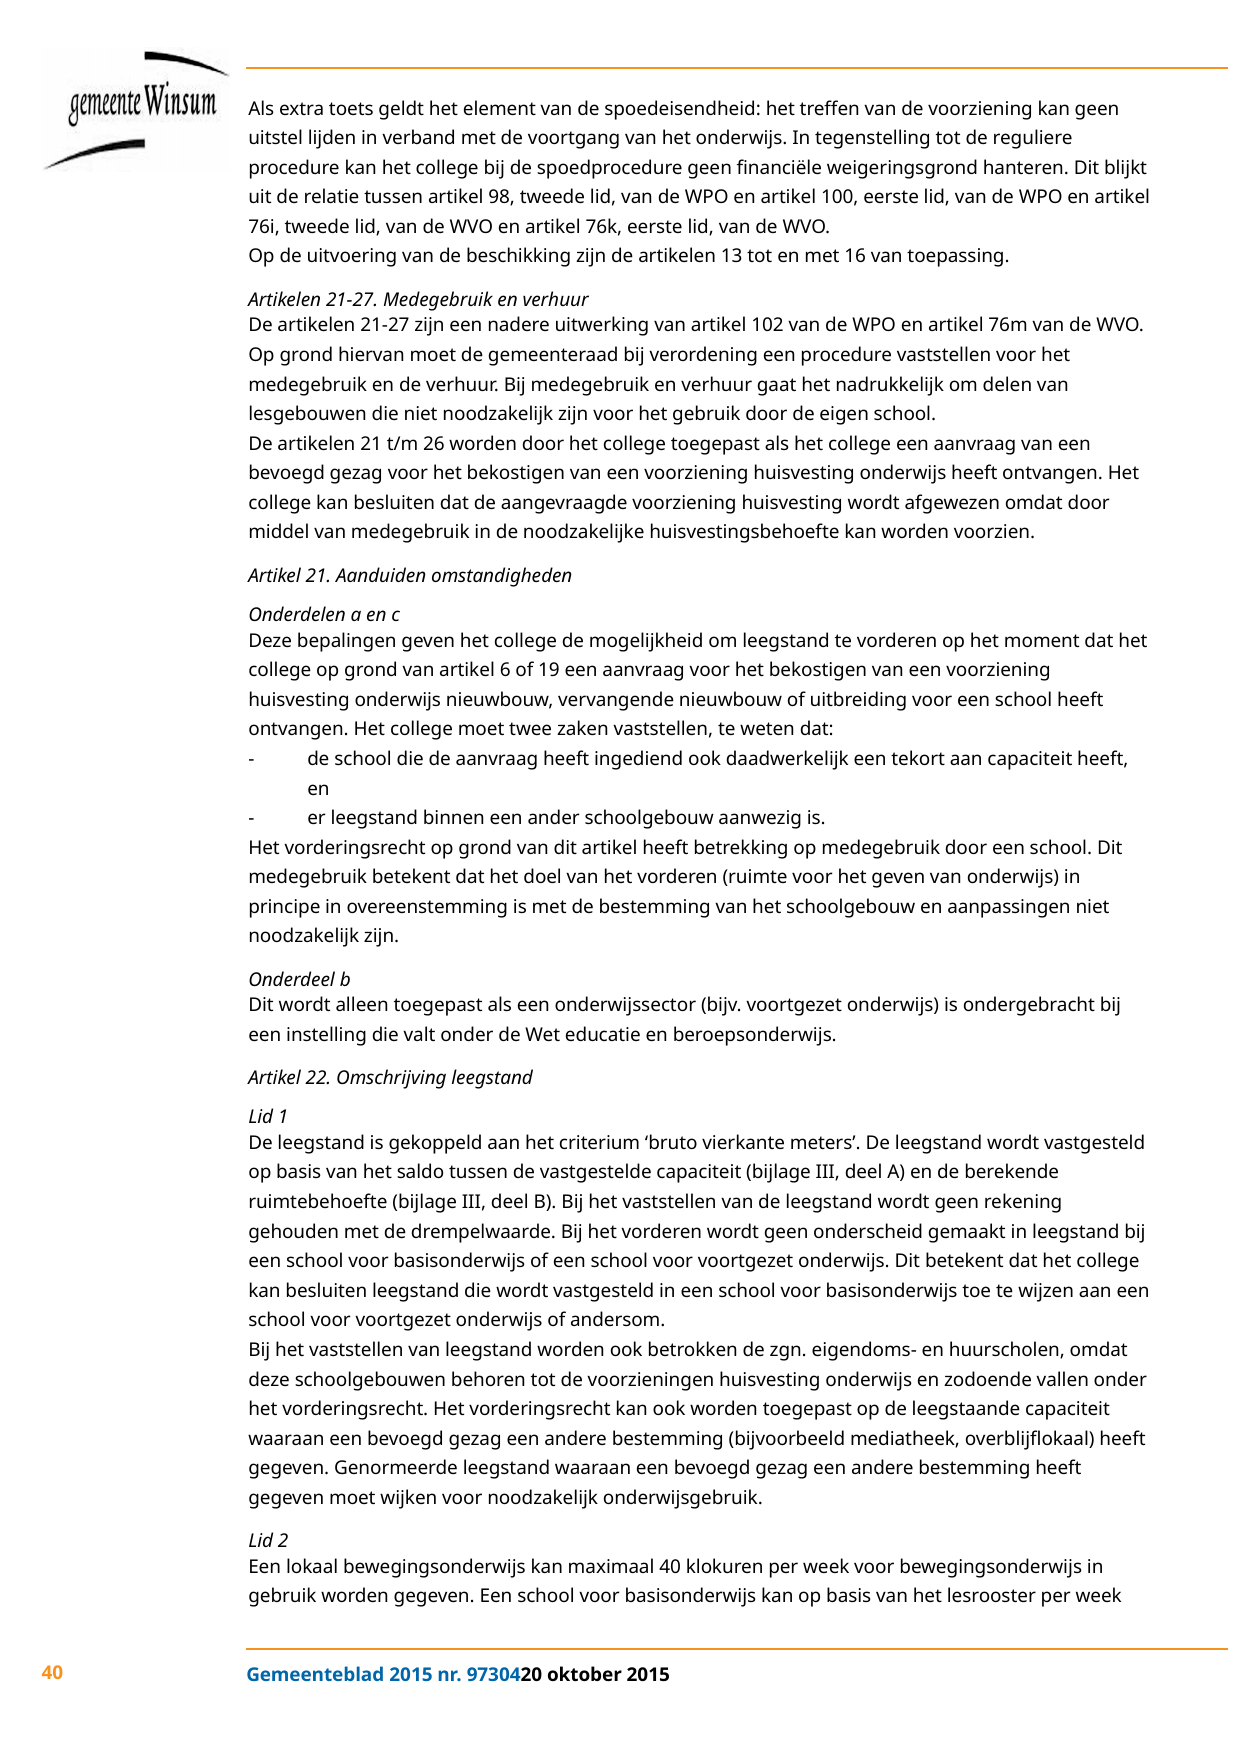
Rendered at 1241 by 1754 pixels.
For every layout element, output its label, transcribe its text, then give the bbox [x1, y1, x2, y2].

text Een lokaal bewegingsonderwijs kan maximaal 40 klokuren per week voor bewegingsonderwijs in gebruik worden gegeven. Een school voor basisonderwijs kan op basis van het lesrooster per week [248, 1553, 1152, 1608]
text De leegstand is gekoppeld aan het criterium ‘bruto vierkante meters’. De leegstand wordt vastgesteld op basis van het saldo tussen de vastgestelde capaciteit (bijlage III, deel A) en de berekende ruimtebehoefte (bijlage III, deel B). Bij het vaststellen van de leegstand wordt geen rekening gehouden met de drempelwaarde. Bij het vorderen wordt geen onderscheid gemaakt in leegstand bij een school voor basisonderwijs of een school voor voortgezet onderwijs. Dit betekent dat het college kan besluiten leegstand die wordt vastgesteld in een school voor basisonderwijs toe te wijzen aan een school voor voortgezet onderwijs of andersom. [248, 1129, 1152, 1332]
text Het vorderingsrecht op grond van dit artikel heeft betrekking op medegebruik door een school. Dit medegebruik betekent dat het doel van het vorderen (ruimte voor het geven van onderwijs) in principe in overeenstemming is met de bestemming van het schoolgebouw en aanpassingen niet noodzakelijk zijn. [248, 834, 1152, 948]
text Lid 1 [248, 1103, 1152, 1129]
text Lid 2 [248, 1527, 1152, 1553]
text Onderdeel b [248, 966, 1152, 991]
text Artikelen 21-27. Medegebruik en verhuur [248, 286, 1152, 312]
picture [41, 47, 231, 172]
text Als extra toets geldt het element van de spoedeisendheid: het treffen van de voorziening kan geen uitstel lijden in verband met de voortgang van het onderwijs. In tegenstelling tot de reguliere procedure kan het college bij de spoedprocedure geen financiële weigeringsgrond hanteren. Dit blijkt uit de relatie tussen artikel 98, tweede lid, van de WPO en artikel 100, eerste lid, van de WPO en artikel 76i, tweede lid, van de WVO en artikel 76k, eerste lid, van de WVO. [248, 95, 1152, 239]
text Artikel 21. Aanduiden omstandigheden [248, 562, 1152, 587]
text Onderdelen a en c [248, 601, 1152, 627]
text Deze bepalingen geven het college de mogelijkheid om leegstand te vorderen op het moment dat het college op grond van artikel 6 of 19 een aanvraag voor het bekostigen van een voorziening huisvesting onderwijs nieuwbouw, vervangende nieuwbouw of uitbreiding voor een school heeft ontvangen. Het college moet twee zaken vaststellen, te weten dat: [248, 627, 1152, 741]
list de school die de aanvraag heeft ingediend ook daadwerkelijk een tekort aan capaciteit heeft, en [248, 745, 1152, 800]
text Dit wordt alleen toegepast als een onderwijssector (bijv. voortgezet onderwijs) is ondergebracht bij een instelling die valt onder de Wet educatie en beroepsonderwijs. [248, 991, 1152, 1047]
text De artikelen 21-27 zijn een nadere uitwerking van artikel 102 van de WPO en artikel 76m van de WVO. Op grond hiervan moet de gemeenteraad bij verordening een procedure vaststellen voor het medegebruik en de verhuur. Bij medegebruik en verhuur gaat het nadrukkelijk om delen van lesgebouwen die niet noodzakelijk zijn voor het gebruik door de eigen school. [248, 312, 1152, 426]
list er leegstand binnen een ander schoolgebouw aanwezig is. [248, 804, 1152, 830]
text Bij het vaststellen van leegstand worden ook betrokken de zgn. eigendoms- en huurscholen, omdat deze schoolgebouwen behoren tot de voorzieningen huisvesting onderwijs en zodoende vallen onder het vorderingsrecht. Het vorderingsrecht kan ook worden toegepast op de leegstaande capaciteit waaraan een bevoegd gezag een andere bestemming (bijvoorbeeld mediatheek, overblijflokaal) heeft gegeven. Genormeerde leegstand waaraan een bevoegd gezag een andere bestemming heeft gegeven moet wijken voor noodzakelijk onderwijsgebruik. [248, 1336, 1152, 1510]
text De artikelen 21 t/m 26 worden door het college toegepast als het college een aanvraag van een bevoegd gezag voor het bekostigen van een voorziening huisvesting onderwijs heeft ontvangen. Het college kan besluiten dat de aangevraagde voorziening huisvesting wordt afgewezen omdat door middel van medegebruik in de noodzakelijke huisvestingsbehoefte kan worden voorzien. [248, 430, 1152, 544]
text Artikel 22. Omschrijving leegstand [248, 1064, 1152, 1090]
text Op de uitvoering van de beschikking zijn de artikelen 13 tot en met 16 van toepassing. [248, 243, 1152, 268]
